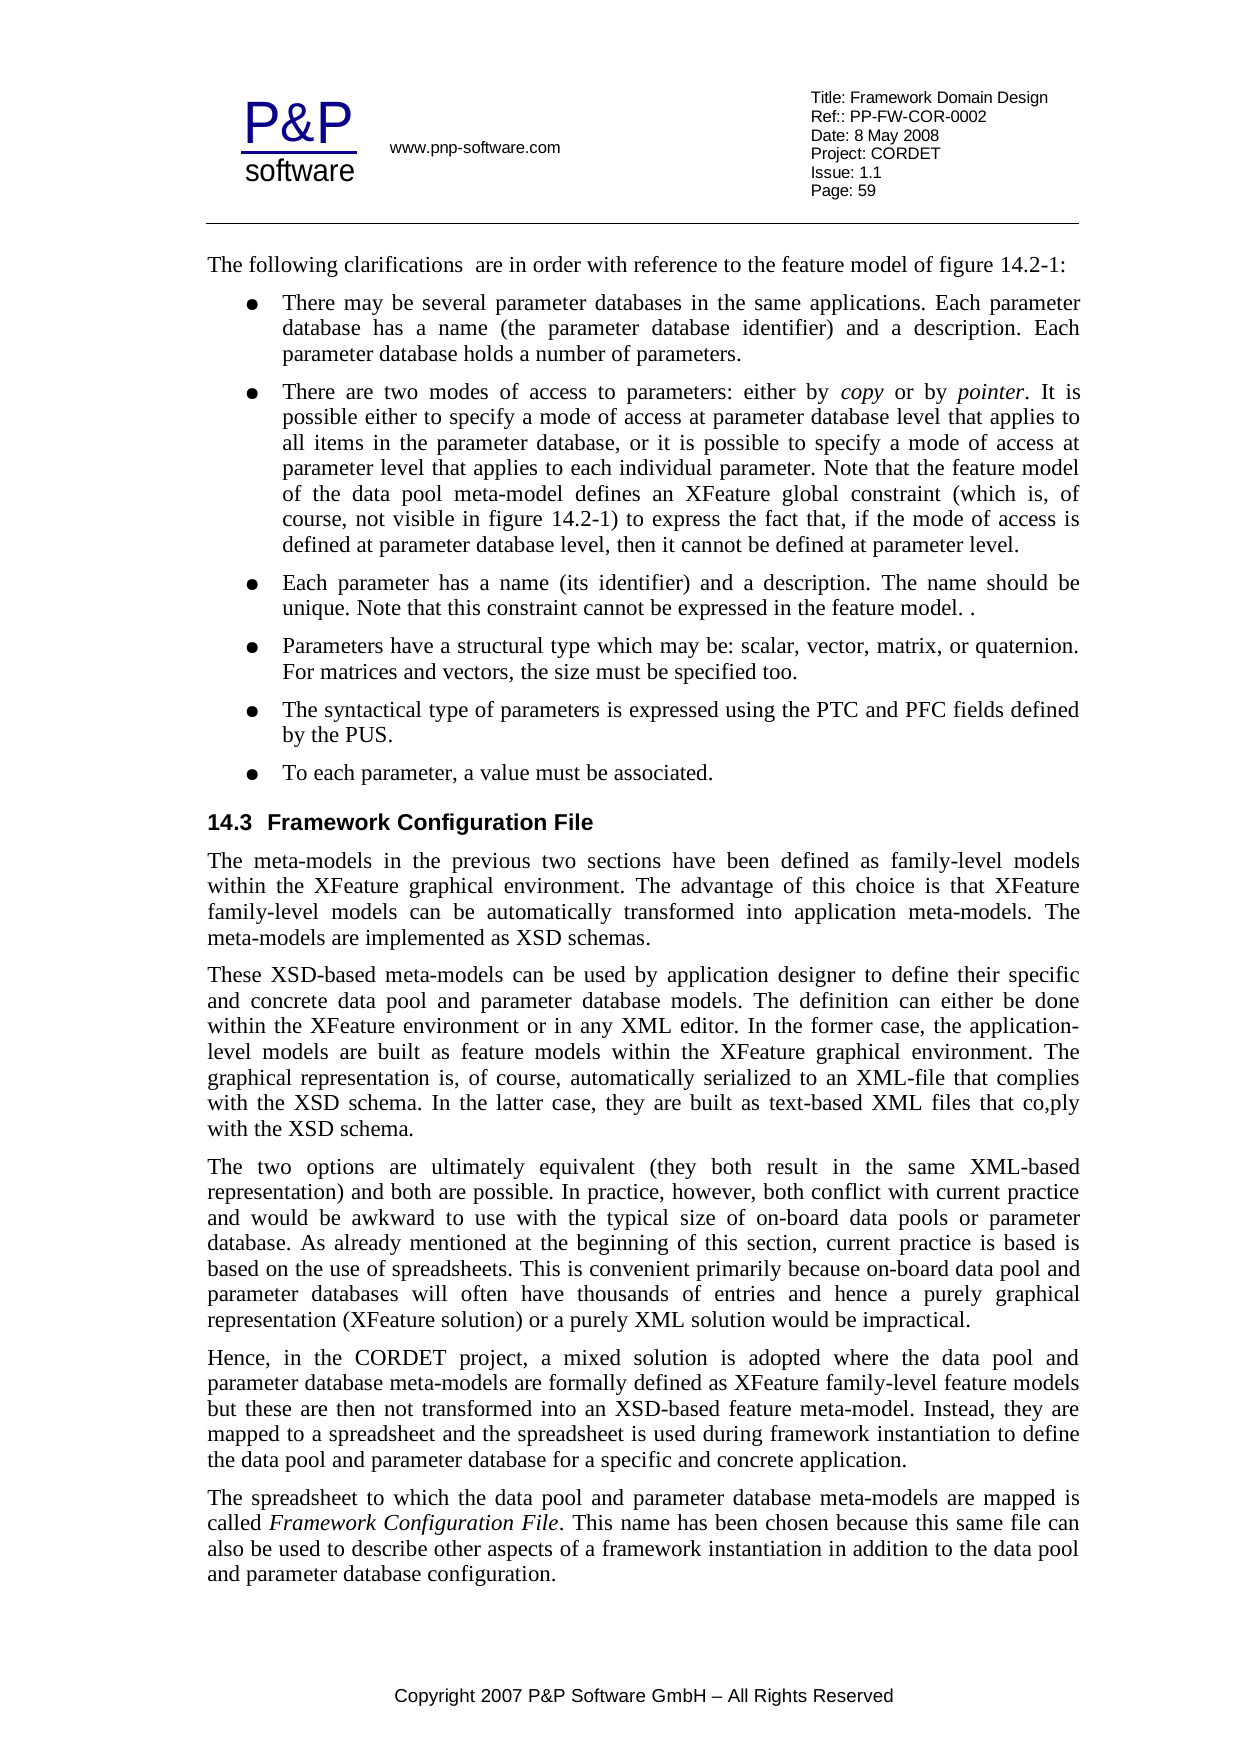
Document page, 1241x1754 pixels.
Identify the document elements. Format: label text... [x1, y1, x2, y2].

text The two options are ultimately equivalent (they both result in the same XML-based representation) and both are possible. In practice, however, both conflict with current practice and would be awkward to use with the typical size of on-board data pools or parameter database. As already mentioned at the beginning of this section, current practice is based is based on the use of spreadsheets. This is convenient primarily because on-board data pool and parameter databases will often have thousands of entries and hence a purely graphical representation (XFeature solution) or a purely XML solution would be impractical. [207, 1153, 1081, 1332]
list Each parameter has a name (its identifier) and a description. The name should be unique. Note that this constraint cannot be expressed in the feature model. . [244, 570, 1081, 621]
text The following clarifications are in order with reference to the feature model of figure 14.2-1: [207, 251, 1081, 277]
list Parameters have a structural type which may be: scalar, vector, matrix, or quaternion. For matrices and vectors, the size must be specified too. [244, 633, 1081, 684]
list There are two modes of access to parameters: either by copy or by pointer. It is possible either to specify a mode of access at parameter database level that applies to all items in the parameter database, or it is possible to specify a mode of access at parameter level that applies to each individual parameter. Note that the feature model of the data pool meta-model defines an XFeature global constraint (which is, of course, not visible in figure 14.2-1) to express the fact that, if the mode of access is defined at parameter database level, then it cannot be defined at parameter level. [244, 378, 1081, 557]
list There may be several parameter databases in the same applications. Each parameter database has a name (the parameter database identifier) and a description. Each parameter database holds a number of parameters. [244, 289, 1081, 366]
text These XSD-based meta-models can be used by application designer to define their specific and concrete data pool and parameter database models. The definition can either be done within the XFeature environment or in any XML editor. In the former case, the application-level models are built as feature models within the XFeature graphical environment. The graphical representation is, of course, automatically serialized to an XML-file that complies with the XSD schema. In the latter case, they are built as text-based XML files that co,ply with the XSD schema. [207, 962, 1081, 1141]
list To each parameter, a value must be associated. [244, 760, 1081, 786]
list The syntactical type of parameters is expressed using the PTC and PFC fields defined by the PUS. [244, 697, 1081, 748]
text Hence, in the CORDET project, a mixed solution is adopted where the data pool and parameter database meta-models are formally defined as XFeature family-level feature models but these are then not transformed into an XSD-based feature meta-model. Instead, they are mapped to a spreadsheet and the spreadsheet is used during framework instantiation to define the data pool and parameter database for a specific and concrete application. [207, 1345, 1081, 1472]
text The spreadsheet to which the data pool and parameter database meta-models are mapped is called Framework Configuration File. This name has been chosen because this same file can also be used to describe other aspects of a framework instantiation in addition to the data pool and parameter database configuration. [207, 1485, 1081, 1587]
subtitle Framework Configuration File [207, 810, 1081, 836]
text The meta-models in the previous two sections have been defined as family-level models within the XFeature graphical environment. The advantage of this choice is that XFeature family-level models can be automatically transformed into application meta-models. The meta-models are implemented as XSD schemas. [207, 848, 1081, 950]
